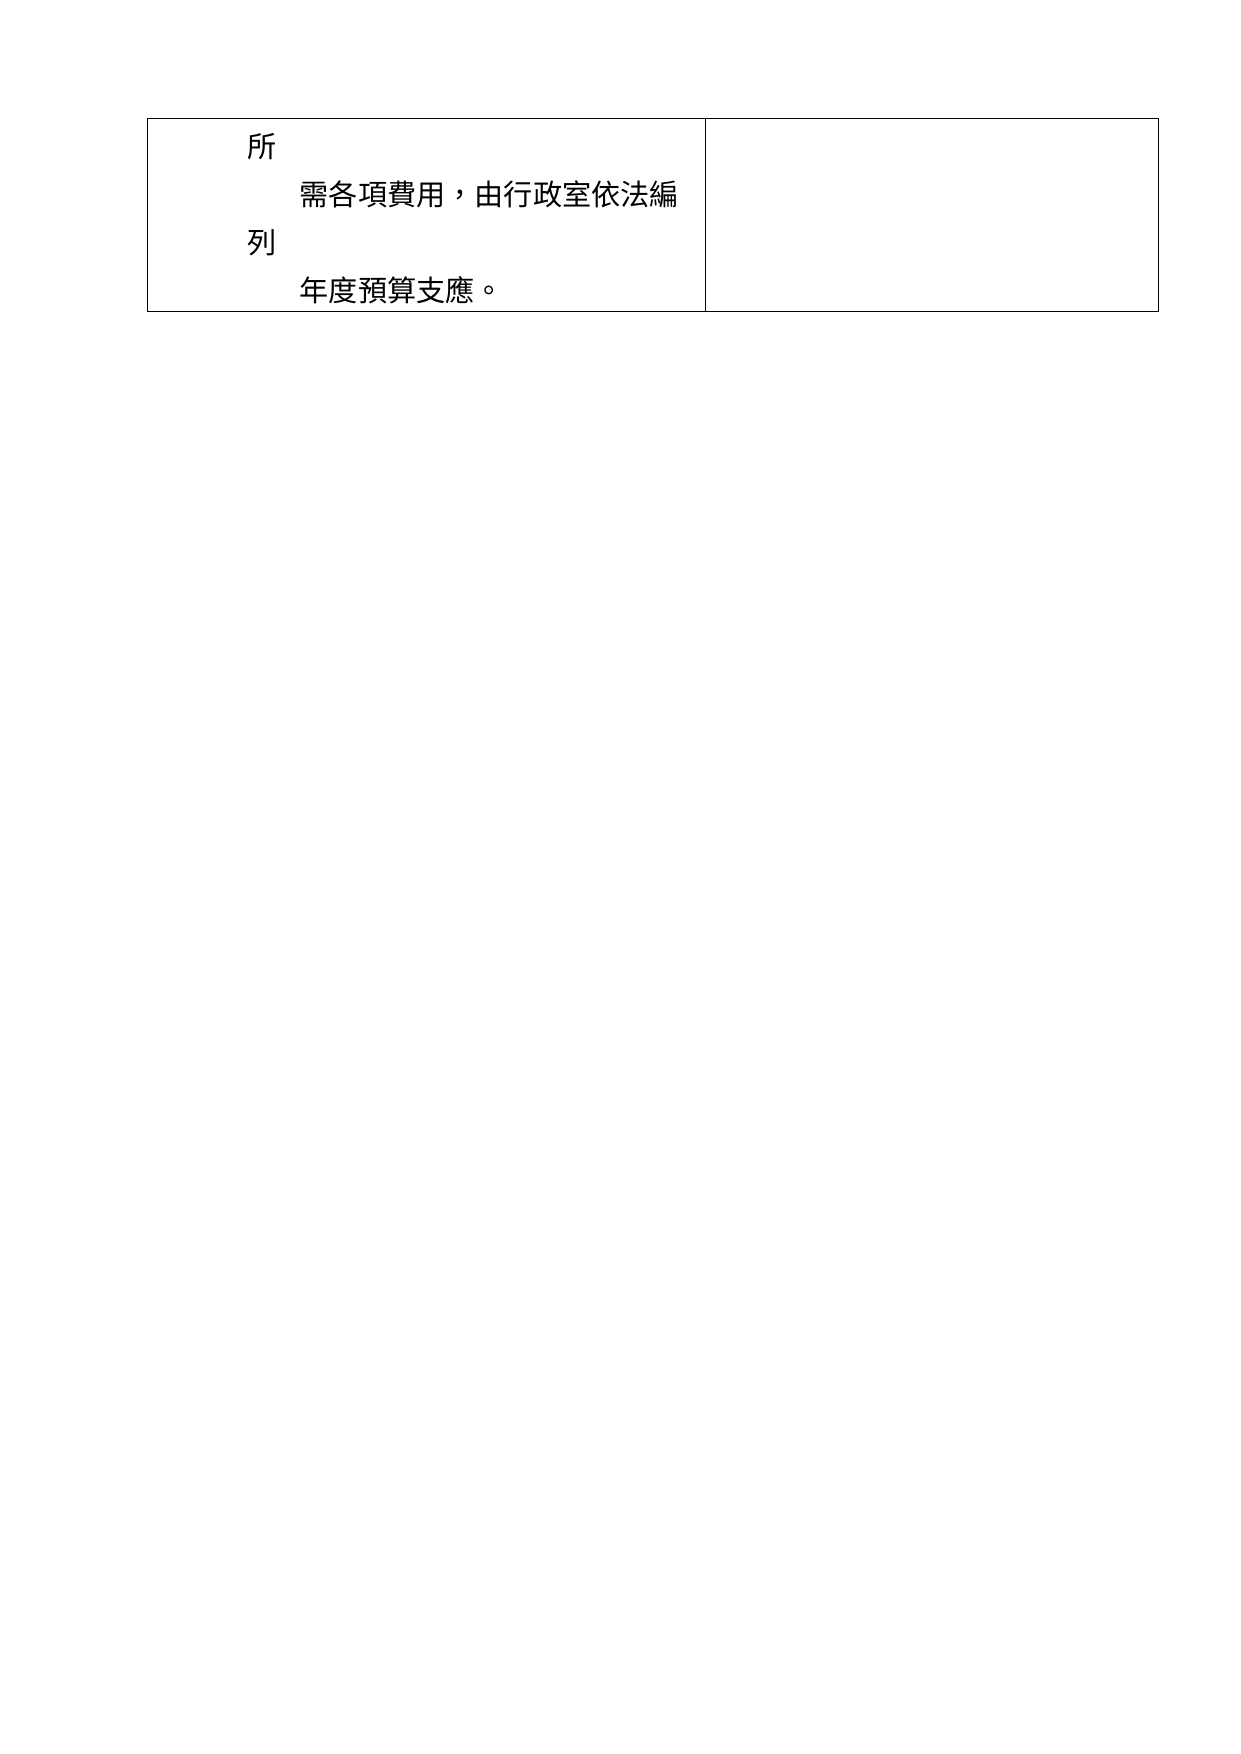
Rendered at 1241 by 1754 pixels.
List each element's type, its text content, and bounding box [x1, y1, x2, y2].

table_cell [706, 119, 1158, 311]
table_cell 所 需各項費用，由行政室依法編列 年度預算支應。 [148, 119, 705, 311]
